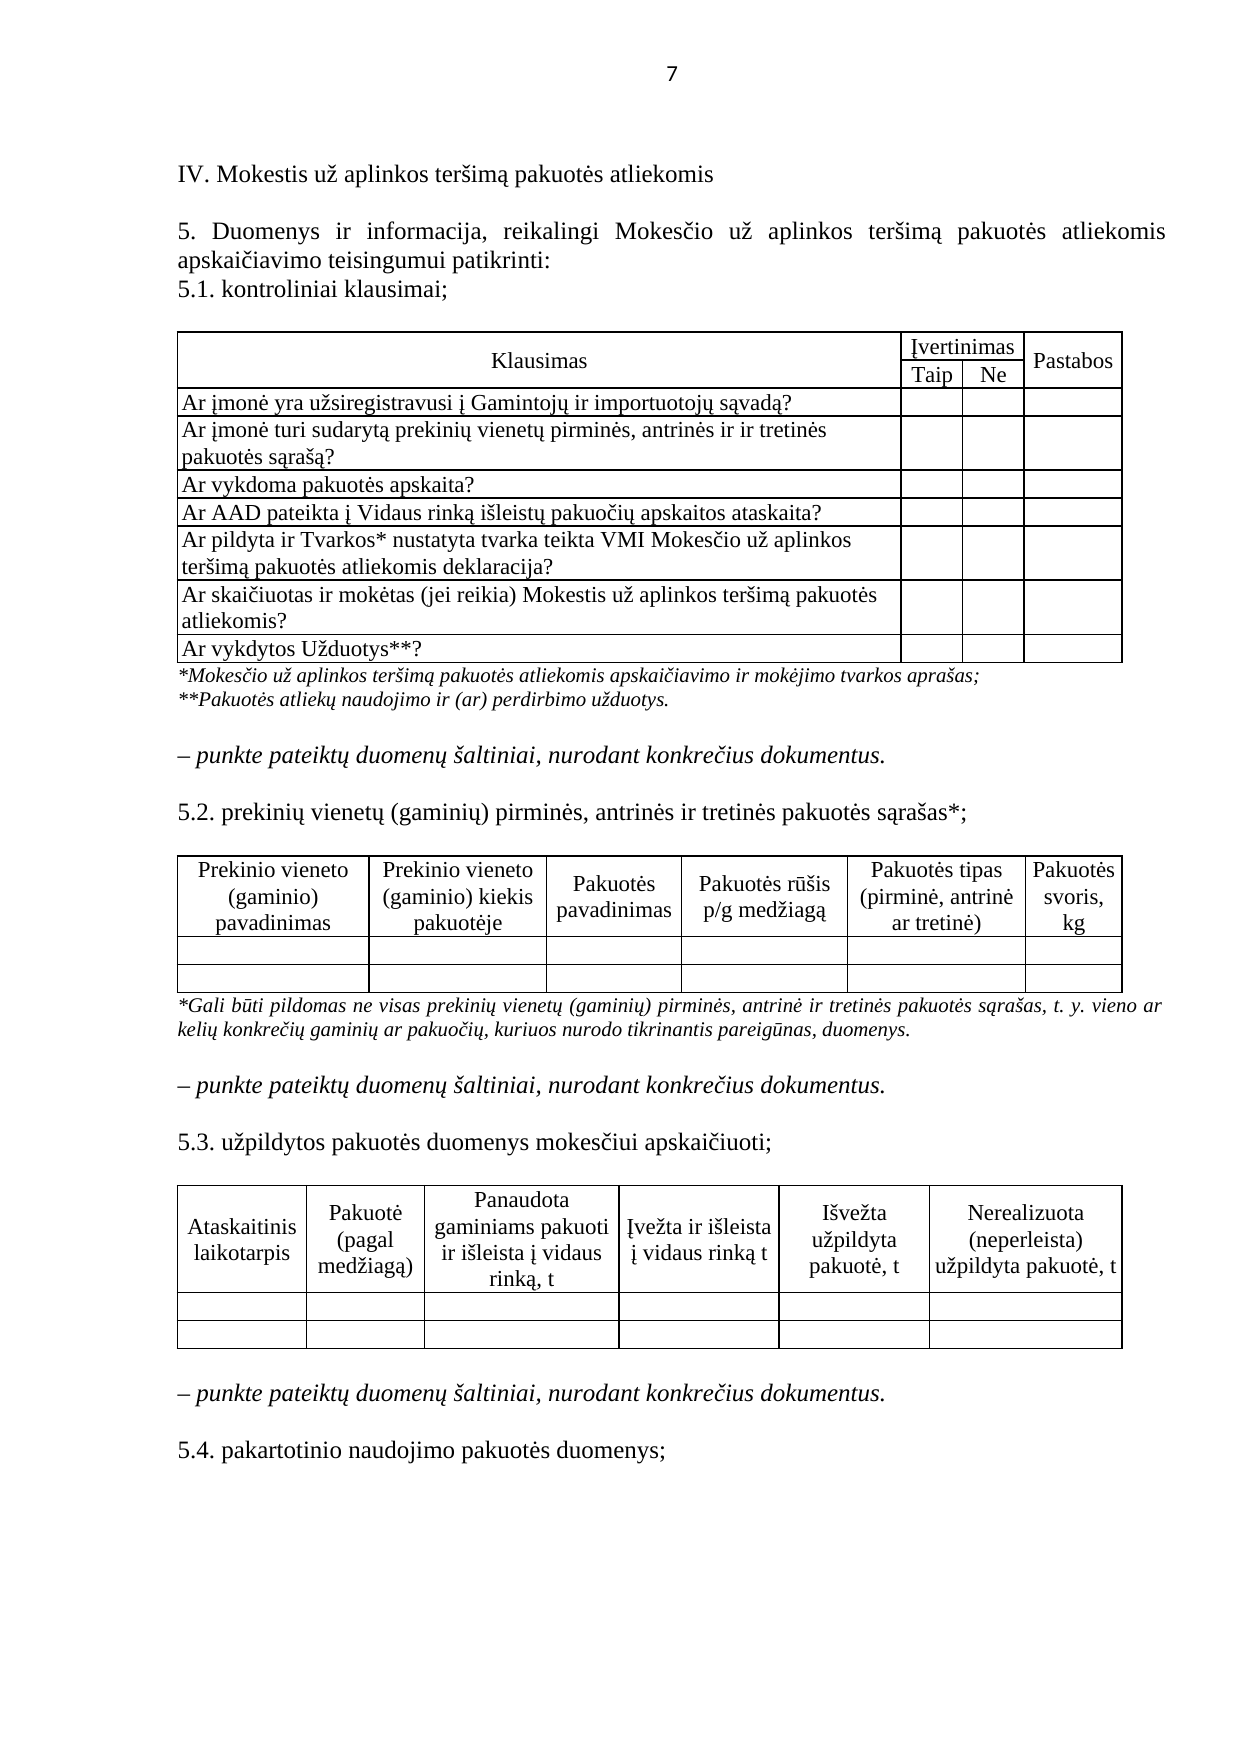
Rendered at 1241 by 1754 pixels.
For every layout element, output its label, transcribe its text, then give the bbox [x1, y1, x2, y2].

table_cell [370, 937, 546, 963]
table_header Nerealizuota (neperleista) užpildyta pakuotė, t [930, 1186, 1121, 1292]
table_cell [178, 965, 368, 991]
table_header Įvertinimas [902, 333, 1023, 359]
table_cell [963, 581, 1023, 633]
table_cell [178, 1293, 306, 1320]
table_cell [547, 937, 681, 963]
table_cell [178, 937, 368, 963]
text 5. Duomenys ir informacija, reikalingi Mokesčio už aplinkos teršimą pakuotės atliekomis apskaičiavimo teisingumui patikrinti: [177, 216, 1166, 274]
text IV. Mokestis už aplinkos teršimą pakuotės atliekomis [177, 159, 1166, 187]
text *Mokesčio už aplinkos teršimą pakuotės atliekomis apskaičiavimo ir mokėjimo tvarkos aprašas; [177, 663, 1166, 687]
table_cell [963, 527, 1023, 579]
table_cell [307, 1321, 424, 1348]
table_cell [963, 417, 1023, 469]
table_cell [902, 527, 962, 579]
table_cell [902, 635, 962, 661]
table_header Prekinio vieneto (gaminio) kiekis pakuotėje [370, 857, 546, 936]
table_cell Ar AAD pateikta į Vidaus rinką išleistų pakuočių apskaitos ataskaita? [178, 499, 900, 525]
table_cell Ar skaičiuotas ir mokėtas (jei reikia) Mokestis už aplinkos teršimą pakuotės atliekomis? [178, 581, 900, 633]
table_cell [620, 1293, 778, 1320]
table_cell [1025, 581, 1121, 633]
table_cell [1025, 635, 1121, 661]
text 5.4. pakartotinio naudojimo pakuotės duomenys; [177, 1435, 1166, 1464]
table_cell [370, 965, 546, 991]
table_cell Ar vykdoma pakuotės apskaita? [178, 471, 900, 497]
table_cell Ar vykdytos Užduotys**? [178, 635, 900, 661]
text 5.1. kontroliniai klausimai; [177, 274, 1166, 302]
text *Gali būti pildomas ne visas prekinių vienetų (gaminių) pirminės, antrinė ir tretinės pakuotės sąrašas, t. y. vieno ar kelių konkrečių gaminių ar pakuočių, kuriuos nurodo tikrinantis pareigūnas, duomenys. [177, 993, 1166, 1041]
table_header Pakuotės rūšis p/g medžiagą [682, 857, 847, 936]
text – punkte pateiktų duomenų šaltiniai, nurodant konkrečius dokumentus. [177, 1378, 1166, 1407]
table_header Pakuotės tipas (pirminė, antrinė ar tretinė) [848, 857, 1025, 936]
table_cell [963, 471, 1023, 497]
table_header Įvežta ir išleista į vidaus rinką t [620, 1186, 778, 1292]
table_cell [307, 1293, 424, 1320]
text – punkte pateiktų duomenų šaltiniai, nurodant konkrečius dokumentus. [177, 1070, 1166, 1098]
table_header Išvežta užpildyta pakuotė, t [780, 1186, 929, 1292]
table_cell [902, 417, 962, 469]
table_cell [930, 1321, 1121, 1348]
table_cell [930, 1293, 1121, 1320]
text – punkte pateiktų duomenų šaltiniai, nurodant konkrečius dokumentus. [177, 740, 1166, 769]
table_cell [1025, 471, 1121, 497]
table_cell Ar įmonė yra užsiregistravusi į Gamintojų ir importuotojų sąvadą? [178, 389, 900, 415]
table_cell Ne [963, 361, 1023, 387]
table_cell [1026, 965, 1121, 991]
table_header Ataskaitinis laikotarpis [178, 1186, 306, 1292]
table_cell [780, 1293, 929, 1320]
table_cell [963, 499, 1023, 525]
table_cell [620, 1321, 778, 1348]
table_cell [963, 635, 1023, 661]
table_cell [848, 937, 1025, 963]
table_cell [682, 937, 847, 963]
table_cell [682, 965, 847, 991]
table_cell [1025, 499, 1121, 525]
table_cell [780, 1321, 929, 1348]
text **Pakuotės atliekų naudojimo ir (ar) perdirbimo užduotys. [177, 687, 1166, 711]
table_cell Ar pildyta ir Tvarkos* nustatyta tvarka teikta VMI Mokesčio už aplinkos teršimą pakuotės atliekomis deklaracija? [178, 527, 900, 579]
table_header Klausimas [178, 333, 900, 387]
table_cell [902, 389, 962, 415]
table_cell [1025, 389, 1121, 415]
table_header Pakuotės pavadinimas [547, 857, 681, 936]
table_header Panaudota gaminiams pakuoti ir išleista į vidaus rinką, t [425, 1186, 618, 1292]
table_cell [848, 965, 1025, 991]
table_cell [902, 499, 962, 525]
table_cell [1025, 417, 1121, 469]
table_cell [902, 581, 962, 633]
table_header Pakuotė (pagal medžiagą) [307, 1186, 424, 1292]
table_header Pastabos [1025, 333, 1121, 387]
table_cell [963, 389, 1023, 415]
table_cell [547, 965, 681, 991]
table_cell Ar įmonė turi sudarytą prekinių vienetų pirminės, antrinės ir ir tretinės pakuotės sąrašą? [178, 417, 900, 469]
table_cell [425, 1293, 618, 1320]
table_cell [425, 1321, 618, 1348]
table_cell [1026, 937, 1121, 963]
text 5.2. prekinių vienetų (gaminių) pirminės, antrinės ir tretinės pakuotės sąrašas*; [177, 797, 1166, 826]
table_cell [178, 1321, 306, 1348]
table_cell [902, 471, 962, 497]
table_header Pakuotės svoris, kg [1026, 857, 1121, 936]
table_cell [1025, 527, 1121, 579]
text 5.3. užpildytos pakuotės duomenys mokesčiui apskaičiuoti; [177, 1127, 1166, 1156]
table_cell Taip [902, 361, 962, 387]
table_header Prekinio vieneto (gaminio) pavadinimas [178, 857, 368, 936]
